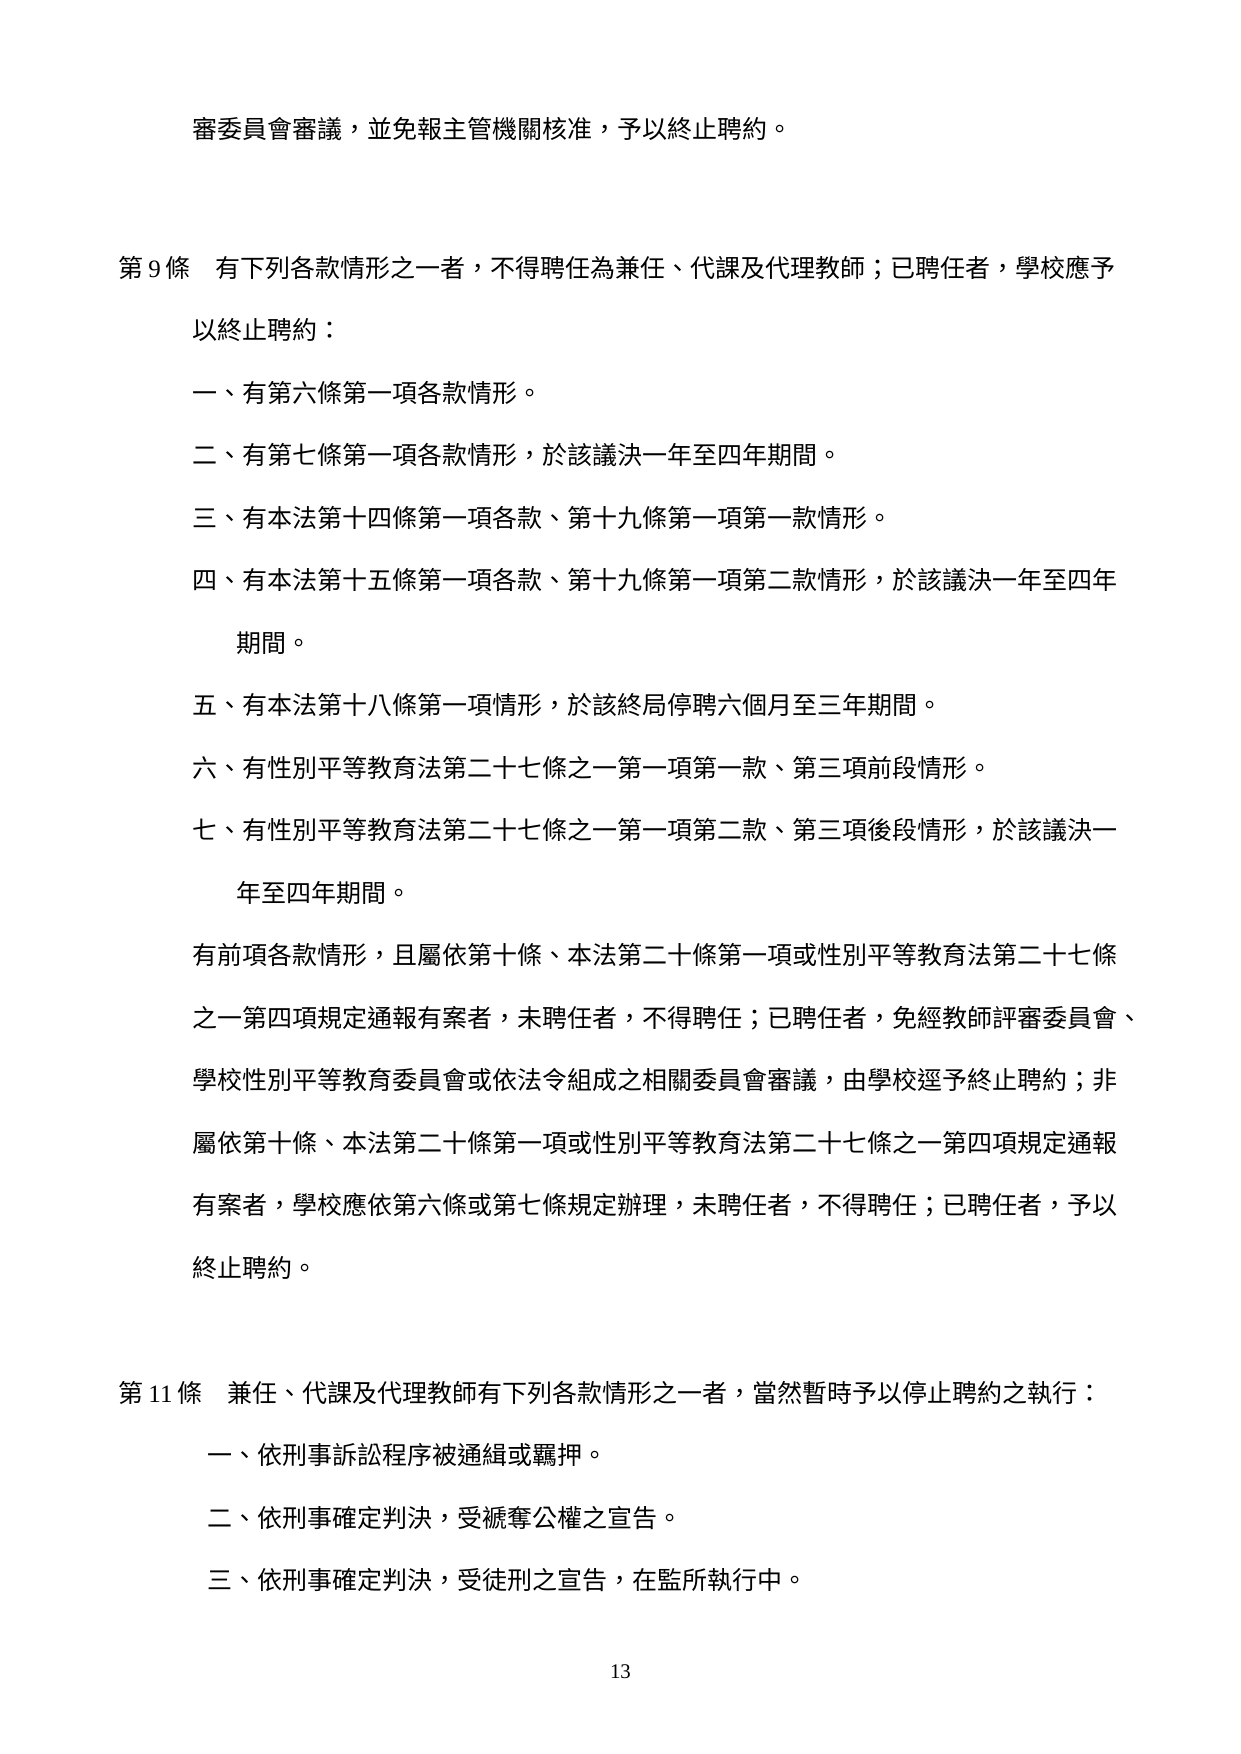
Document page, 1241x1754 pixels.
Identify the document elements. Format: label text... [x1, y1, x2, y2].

text 六、有性別平等教育法第二十七條之一第一項第一款、第三項前段情形。 [192, 725, 1122, 787]
text 有前項各款情形，且屬依第十條、本法第二十條第一項或性別平等教育法第二十七條之一第四項規定通報有案者，未聘任者，不得聘任；已聘任者，免經教師評審委員會、學校性別平等教育委員會或依法令組成之相關委員會審議，由學校逕予終止聘約；非屬依第十條、本法第二十條第一項或性別平等教育法第二十七條之一第四項規定通報有案者，學校應依第六條或第七條規定辦理，未聘任者，不得聘任；已聘任者，予以終止聘約。 [192, 912, 1122, 1287]
text 審委員會審議，並免報主管機關核准，予以終止聘約。 [192, 86, 1122, 148]
text 三、有本法第十四條第一項各款、第十九條第一項第一款情形。 [192, 475, 1122, 537]
text 三、依刑事確定判決，受徒刑之宣告，在監所執行中。 [207, 1537, 1122, 1600]
text 四、有本法第十五條第一項各款、第十九條第一項第二款情形，於該議決一年至四年期間。 [192, 537, 1122, 662]
text 一、有第六條第一項各款情形。 [192, 350, 1122, 412]
text 二、有第七條第一項各款情形，於該議決一年至四年期間。 [192, 412, 1122, 475]
text 七、有性別平等教育法第二十七條之一第一項第二款、第三項後段情形，於該議決一年至四年期間。 [192, 787, 1122, 912]
text 五、有本法第十八條第一項情形，於該終局停聘六個月至三年期間。 [192, 662, 1122, 725]
text 第9條 有下列各款情形之一者，不得聘任為兼任、代課及代理教師；已聘任者，學校應予以終止聘約： [118, 225, 1122, 350]
text 一、依刑事訴訟程序被通緝或羈押。 [207, 1412, 1122, 1475]
text 二、依刑事確定判決，受褫奪公權之宣告。 [207, 1475, 1122, 1537]
text 第11條 兼任、代課及代理教師有下列各款情形之一者，當然暫時予以停止聘約之執行： [118, 1350, 1122, 1412]
